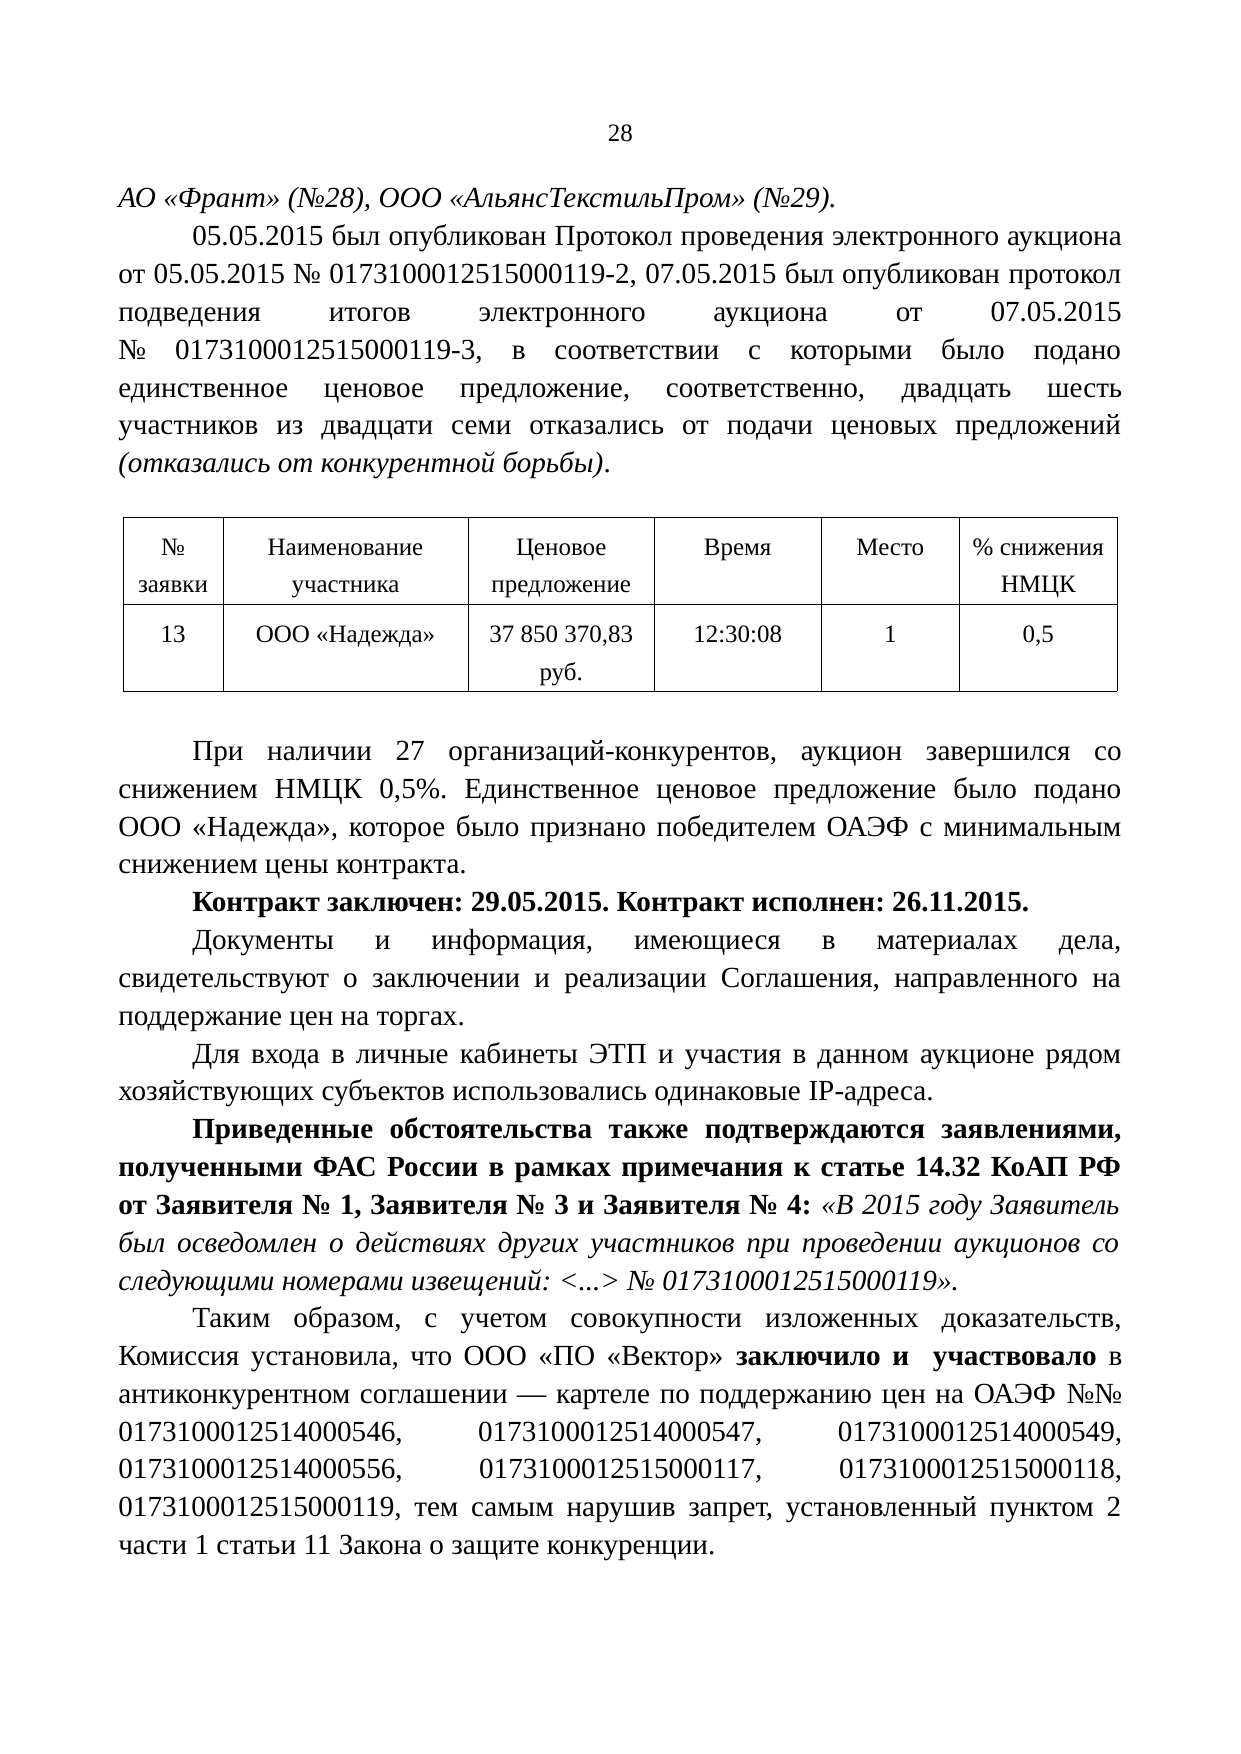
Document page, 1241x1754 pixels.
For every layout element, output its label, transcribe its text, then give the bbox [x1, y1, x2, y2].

text Для входа в личные кабинеты ЭТП и участия в данном аукционе рядом хозяйствующих субъектов использовались одинаковые IP-адреса. [118, 1031, 1122, 1107]
table_cell ООО «Надежда» [224, 605, 468, 691]
text АО «Франт» (№28), ООО «АльянсТекстильПром» (№29). [118, 176, 1122, 214]
table_header Время [655, 518, 821, 604]
text Контракт заключен: 29.05.2015. Контракт исполнен: 26.11.2015. [118, 880, 1122, 918]
table_header % снижения НМЦК [960, 518, 1117, 604]
text 05.05.2015 был опубликован Протокол проведения электронного аукциона от 05.05.2015 № 0173100012515000119-2, 07.05.2015 был опубликован протокол подведения итогов электронного аукциона от 07.05.2015 № 0173100012515000119-3, в соответствии с которыми было подано единственное ценовое предложение, соответственно, двадцать шесть участников из двадцати семи отказались от подачи ценовых предложений (отказались от конкурентной борьбы). [118, 214, 1122, 479]
table_header Наименование участника [224, 518, 468, 604]
text При наличии 27 организаций-конкурентов, аукцион завершился со снижением НМЦК 0,5%. Единственное ценовое предложение было подано ООО «Надежда», которое было признано победителем ОАЭФ с минимальным снижением цены контракта. [118, 729, 1122, 880]
table_header Ценовое предложение [469, 518, 654, 604]
table_cell 0,5 [960, 605, 1117, 691]
table_cell 37 850 370,83 руб. [469, 605, 654, 691]
text Таким образом, с учетом совокупности изложенных доказательств, Комиссия установила, что ООО «ПО «Вектор» заключило и участвовало в антиконкурентном соглашении — картеле по поддержанию цен на ОАЭФ №№ 0173100012514000546, 0173100012514000547, 0173100012514000549, 0173100012514000556, 0173100012515000117, 0173100012515000118, 0173100012515000119, тем самым нарушив запрет, установленный пунктом 2 части 1 статьи 11 Закона о защите конкуренции. [118, 1296, 1122, 1561]
table_cell 13 [124, 605, 223, 691]
text Приведенные обстоятельства также подтверждаются заявлениями, полученными ФАС России в рамках примечания к статье 14.32 КоАП РФ от Заявителя № 1, Заявителя № 3 и Заявителя № 4: «В 2015 году Заявитель был осведомлен о действиях других участников при проведении аукционов со следующими номерами извещений: <...> № 0173100012515000119». [118, 1107, 1122, 1296]
table_header Место [822, 518, 959, 604]
table_header № заявки [124, 518, 223, 604]
text Документы и информация, имеющиеся в материалах дела, свидетельствуют о заключении и реализации Соглашения, направленного на поддержание цен на торгах. [118, 918, 1122, 1031]
table_cell 12:30:08 [655, 605, 821, 691]
table_cell 1 [822, 605, 959, 691]
